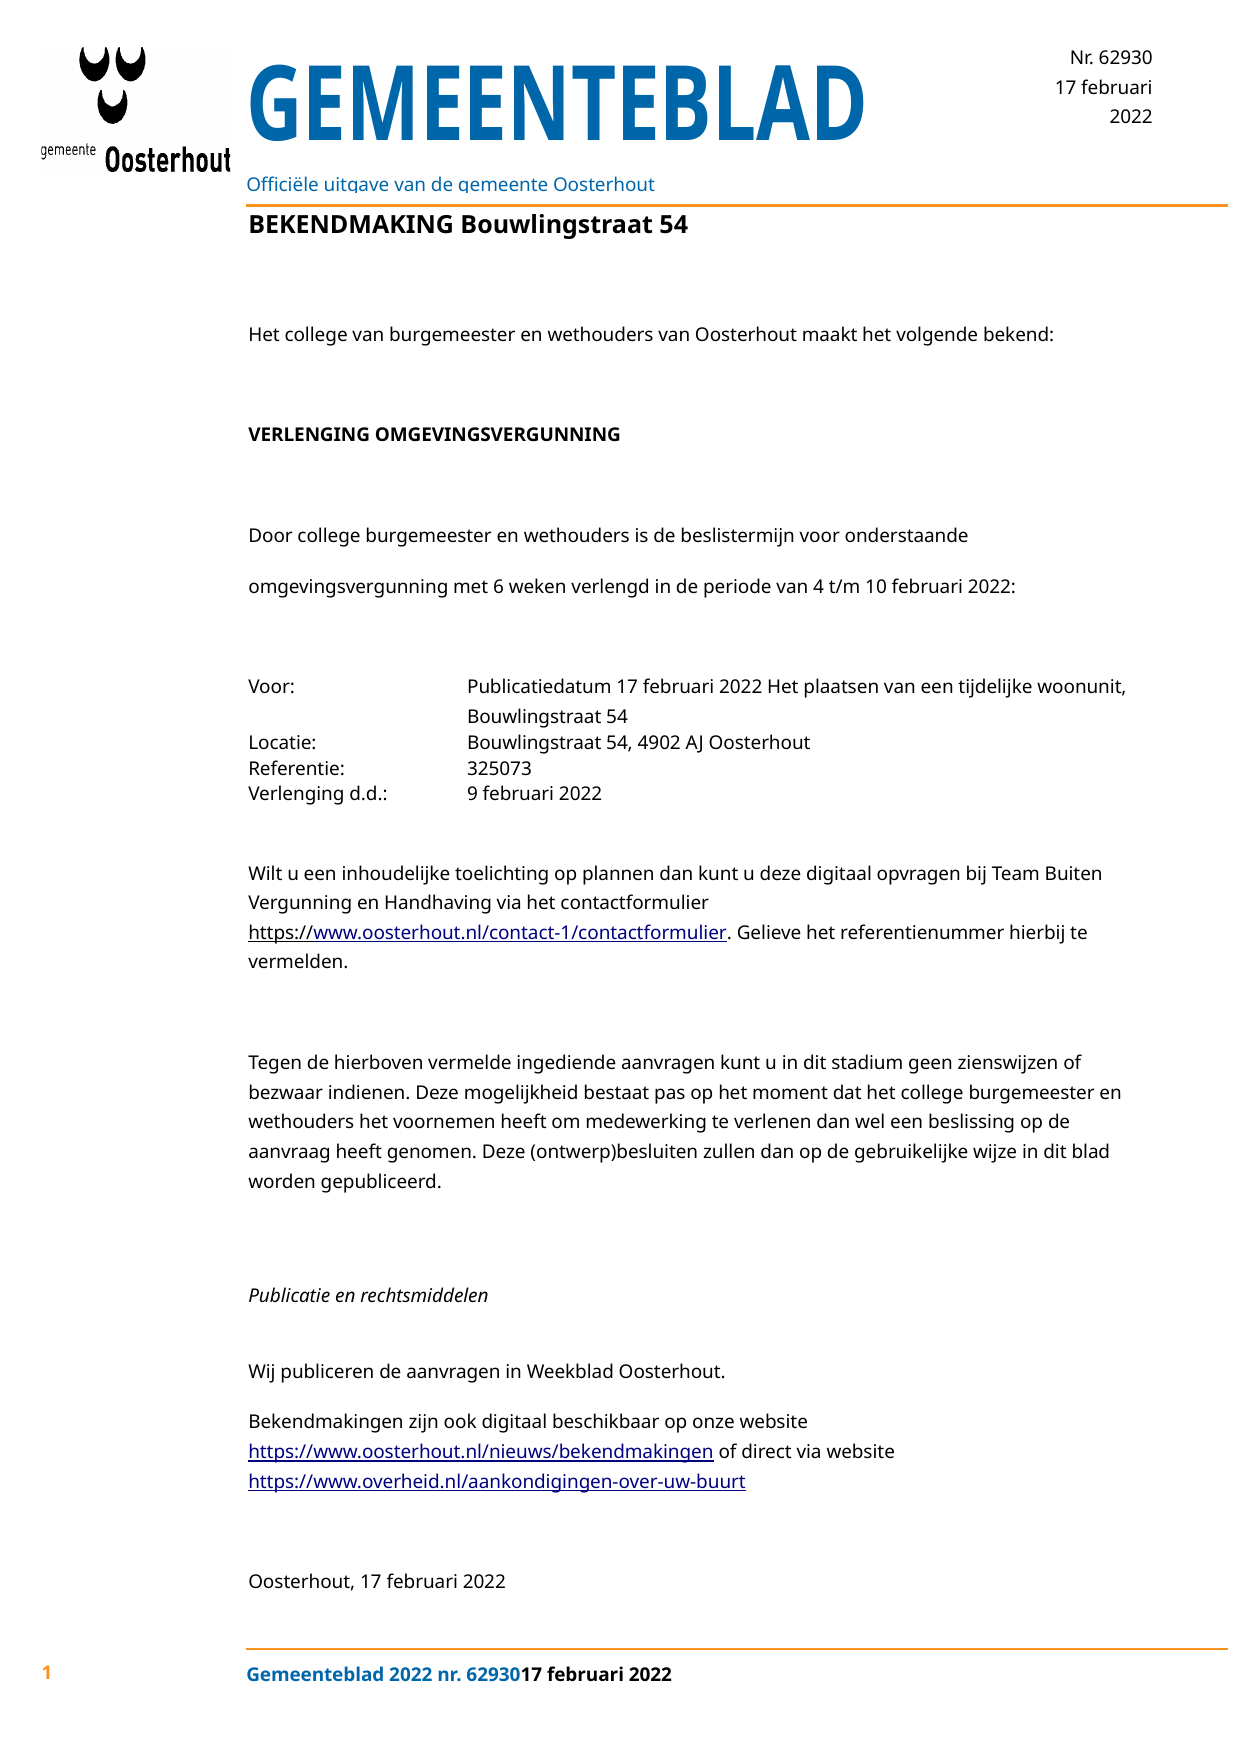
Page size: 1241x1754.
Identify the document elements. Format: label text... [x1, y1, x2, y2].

text omgevingsvergunning met 6 weken verlengd in de periode van 4 t/m 10 februari 2022: [248, 573, 1152, 598]
text Tegen de hierboven vermelde ingediende aanvragen kunt u in dit stadium geen zienswijzen of bezwaar indienen. Deze mogelijkheid bestaat pas op het moment dat het college burgemeester en wethouders het voornemen heeft om medewerking te verlenen dan wel een beslissing op de aanvraag heeft genomen. Deze (ontwerp)besluiten zullen dan op de gebruikelijke wijze in dit blad worden gepubliceerd. [248, 1049, 1152, 1193]
text Oosterhout, 17 februari 2022 [248, 1569, 1152, 1594]
text Wilt u een inhoudelijke toelichting op plannen dan kunt u deze digitaal opvragen bij Team Buiten Vergunning en Handhaving via het contactformulier https://www.oosterhout.nl/contact-1/contactformulier. Gelieve het referentienummer hierbij te vermelden. [248, 860, 1152, 974]
table_cell 9 februari 2022 [467, 781, 1152, 806]
table_cell Locatie: [248, 729, 467, 755]
text BEKENDMAKING Bouwlingstraat 54 [248, 207, 1152, 241]
table_cell Verlenging d.d.: [248, 781, 467, 806]
table_header Publicatiedatum 17 februari 2022 Het plaatsen van een tijdelijke woonunit, Bouwlingstraat 54 [467, 674, 1152, 729]
text Het college van burgemeester en wethouders van Oosterhout maakt het volgende bekend: [248, 321, 1152, 346]
picture [41, 47, 231, 172]
text VERLENGING OMGEVINGSVERGUNNING [248, 422, 1152, 447]
text Publicatie en rechtsmiddelen [248, 1282, 1152, 1308]
table_cell Referentie: [248, 755, 467, 781]
text Bekendmakingen zijn ook digitaal beschikbaar op onze website https://www.oosterhout.nl/nieuws/bekendmakingen of direct via website https://www.overheid.nl/aankondigingen-over-uw-buurt [248, 1409, 1152, 1494]
table_cell Bouwlingstraat 54, 4902 AJ Oosterhout [467, 729, 1152, 755]
text Wij publiceren de aanvragen in Weekblad Oosterhout. [248, 1358, 1152, 1384]
text Door college burgemeester en wethouders is de beslistermijn voor onderstaande [248, 522, 1152, 548]
table_header Voor: [248, 674, 467, 729]
table_cell 325073 [467, 755, 1152, 781]
